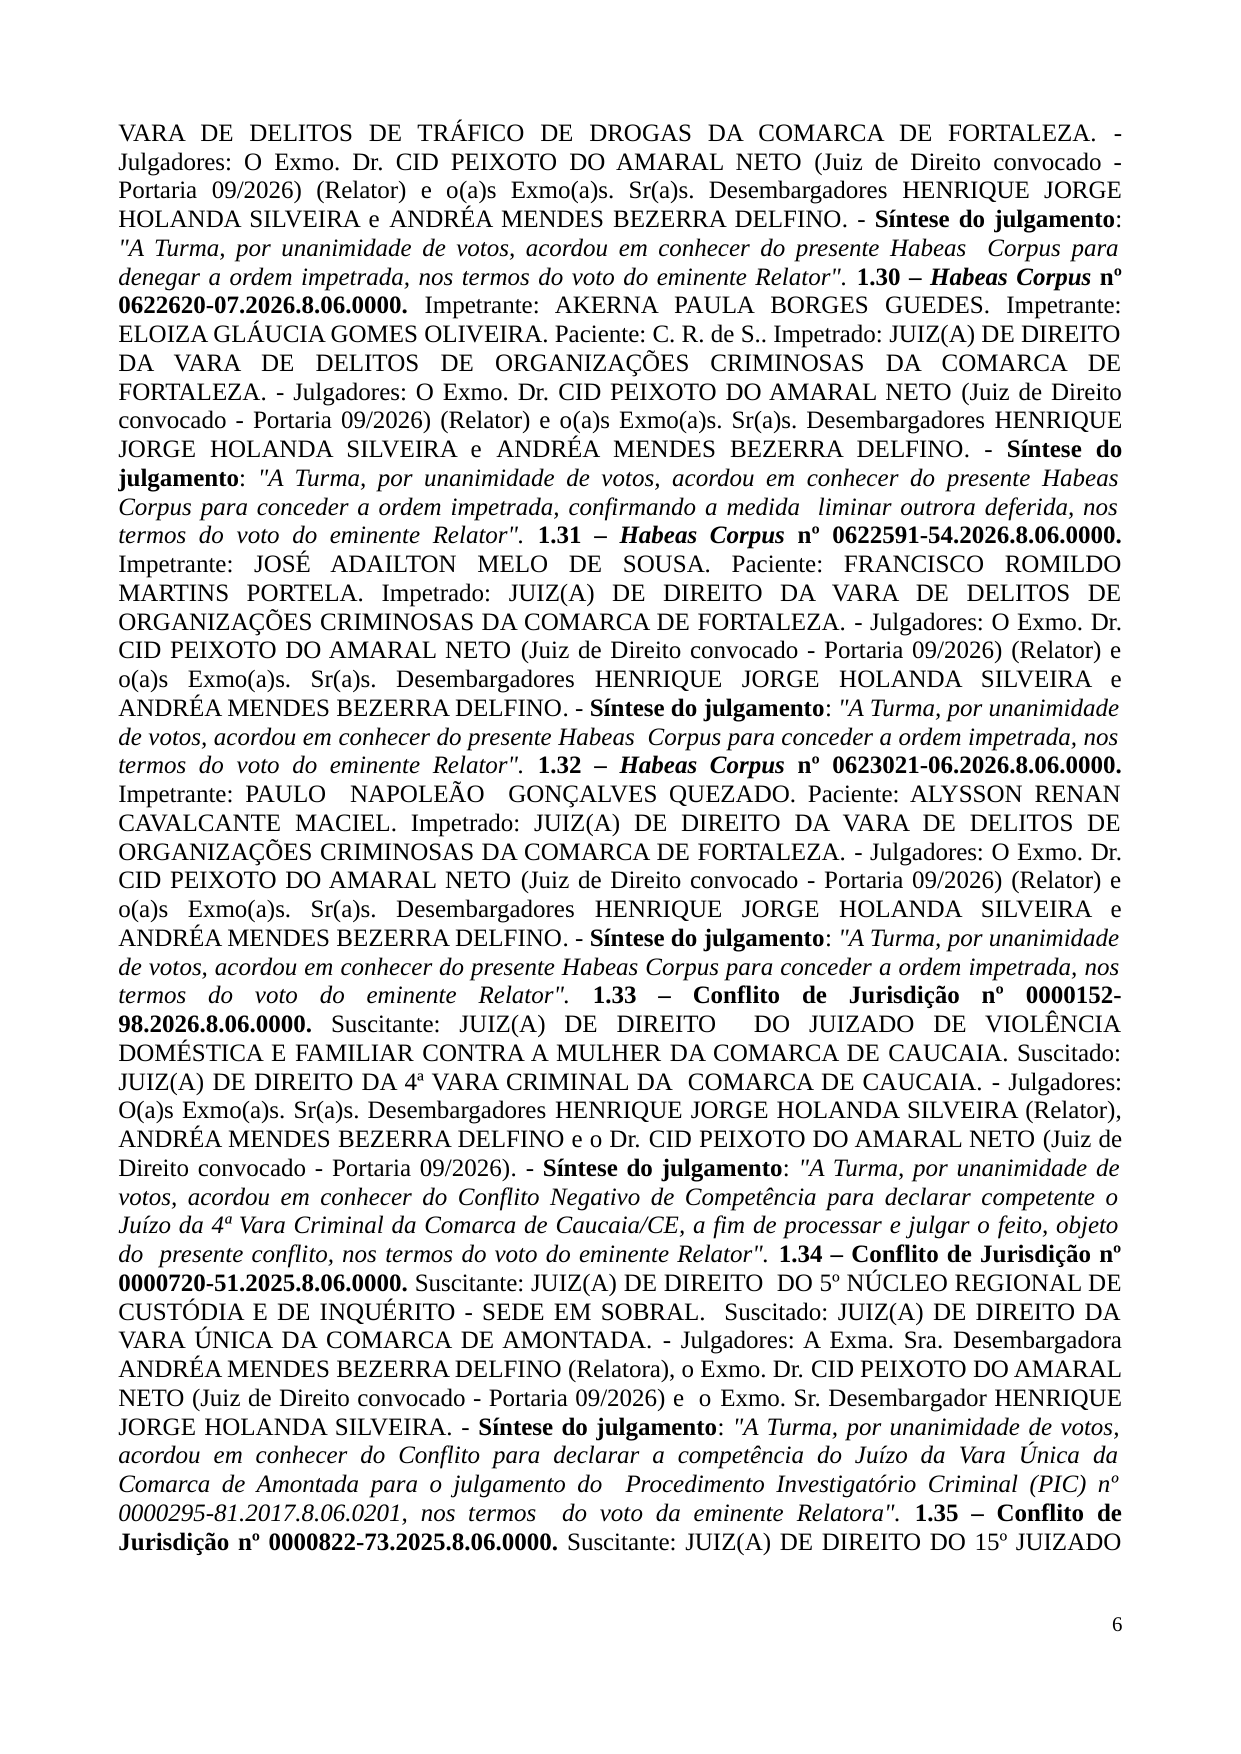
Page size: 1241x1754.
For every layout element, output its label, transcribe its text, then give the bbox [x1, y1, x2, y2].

text VARA DE DELITOS DE TRÁFICO DE DROGAS DA COMARCA DE FORTALEZA. - Julgadores: O Exmo. Dr. CID PEIXOTO DO AMARAL NETO (Juiz de Direito convocado - Portaria 09/2026) (Relator) e o(a)s Exmo(a)s. Sr(a)s. Desembargadores HENRIQUE JORGE HOLANDA SILVEIRA e ANDRÉA MENDES BEZERRA DELFINO. - Síntese do julgamento: "A Turma, por unanimidade de votos, acordou em conhecer do presente Habeas Corpus para denegar a ordem impetrada, nos termos do voto do eminente Relator". 1.30 – Habeas Corpus nº 0622620-07.2026.8.06.0000. Impetrante: AKERNA PAULA BORGES GUEDES. Impetrante: ELOIZA GLÁUCIA GOMES OLIVEIRA. Paciente: C. R. de S.. Impetrado: JUIZ(A) DE DIREITO DA VARA DE DELITOS DE ORGANIZAÇÕES CRIMINOSAS DA COMARCA DE FORTALEZA. - Julgadores: O Exmo. Dr. CID PEIXOTO DO AMARAL NETO (Juiz de Direito convocado - Portaria 09/2026) (Relator) e o(a)s Exmo(a)s. Sr(a)s. Desembargadores HENRIQUE JORGE HOLANDA SILVEIRA e ANDRÉA MENDES BEZERRA DELFINO. - Síntese do julgamento: "A Turma, por unanimidade de votos, acordou em conhecer do presente Habeas Corpus para conceder a ordem impetrada, confirmando a medida liminar outrora deferida, nos termos do voto do eminente Relator". 1.31 – Habeas Corpus nº 0622591-54.2026.8.06.0000. Impetrante: JOSÉ ADAILTON MELO DE SOUSA. Paciente: FRANCISCO ROMILDO MARTINS PORTELA. Impetrado: JUIZ(A) DE DIREITO DA VARA DE DELITOS DE ORGANIZAÇÕES CRIMINOSAS DA COMARCA DE FORTALEZA. - Julgadores: O Exmo. Dr. CID PEIXOTO DO AMARAL NETO (Juiz de Direito convocado - Portaria 09/2026) (Relator) e o(a)s Exmo(a)s. Sr(a)s. Desembargadores HENRIQUE JORGE HOLANDA SILVEIRA e ANDRÉA MENDES BEZERRA DELFINO. - Síntese do julgamento: "A Turma, por unanimidade de votos, acordou em conhecer do presente Habeas Corpus para conceder a ordem impetrada, nos termos do voto do eminente Relator". 1.32 – Habeas Corpus nº 0623021-06.2026.8.06.0000. Impetrante: PAULO NAPOLEÃO GONÇALVES QUEZADO. Paciente: ALYSSON RENAN CAVALCANTE MACIEL. Impetrado: JUIZ(A) DE DIREITO DA VARA DE DELITOS DE ORGANIZAÇÕES CRIMINOSAS DA COMARCA DE FORTALEZA. - Julgadores: O Exmo. Dr. CID PEIXOTO DO AMARAL NETO (Juiz de Direito convocado - Portaria 09/2026) (Relator) e o(a)s Exmo(a)s. Sr(a)s. Desembargadores HENRIQUE JORGE HOLANDA SILVEIRA e ANDRÉA MENDES BEZERRA DELFINO. - Síntese do julgamento: "A Turma, por unanimidade de votos, acordou em conhecer do presente Habeas Corpus para conceder a ordem impetrada, nos termos do voto do eminente Relator". 1.33 – Conflito de Jurisdição nº 0000152-98.2026.8.06.0000. Suscitante: JUIZ(A) DE DIREITO DO JUIZADO DE VIOLÊNCIA DOMÉSTICA E FAMILIAR CONTRA A MULHER DA COMARCA DE CAUCAIA. Suscitado: JUIZ(A) DE DIREITO DA 4ª VARA CRIMINAL DA COMARCA DE CAUCAIA. - Julgadores: O(a)s Exmo(a)s. Sr(a)s. Desembargadores HENRIQUE JORGE HOLANDA SILVEIRA (Relator), ANDRÉA MENDES BEZERRA DELFINO e o Dr. CID PEIXOTO DO AMARAL NETO (Juiz de Direito convocado - Portaria 09/2026). - Síntese do julgamento: "A Turma, por unanimidade de votos, acordou em conhecer do Conflito Negativo de Competência para declarar competente o Juízo da 4ª Vara Criminal da Comarca de Caucaia/CE, a fim de processar e julgar o feito, objeto do presente conflito, nos termos do voto do eminente Relator". 1.34 – Conflito de Jurisdição nº 0000720-51.2025.8.06.0000. Suscitante: JUIZ(A) DE DIREITO DO 5º NÚCLEO REGIONAL DE CUSTÓDIA E DE INQUÉRITO - SEDE EM SOBRAL. Suscitado: JUIZ(A) DE DIREITO DA VARA ÚNICA DA COMARCA DE AMONTADA. - Julgadores: A Exma. Sra. Desembargadora ANDRÉA MENDES BEZERRA DELFINO (Relatora), o Exmo. Dr. CID PEIXOTO DO AMARAL NETO (Juiz de Direito convocado - Portaria 09/2026) e o Exmo. Sr. Desembargador HENRIQUE JORGE HOLANDA SILVEIRA. - Síntese do julgamento: "A Turma, por unanimidade de votos, acordou em conhecer do Conflito para declarar a competência do Juízo da Vara Única da Comarca de Amontada para o julgamento do Procedimento Investigatório Criminal (PIC) nº 0000295-81.2017.8.06.0201, nos termos do voto da eminente Relatora". 1.35 – Conflito de Jurisdição nº 0000822-73.2025.8.06.0000. Suscitante: JUIZ(A) DE DIREITO DO 15º JUIZADO [118, 118, 1122, 1556]
